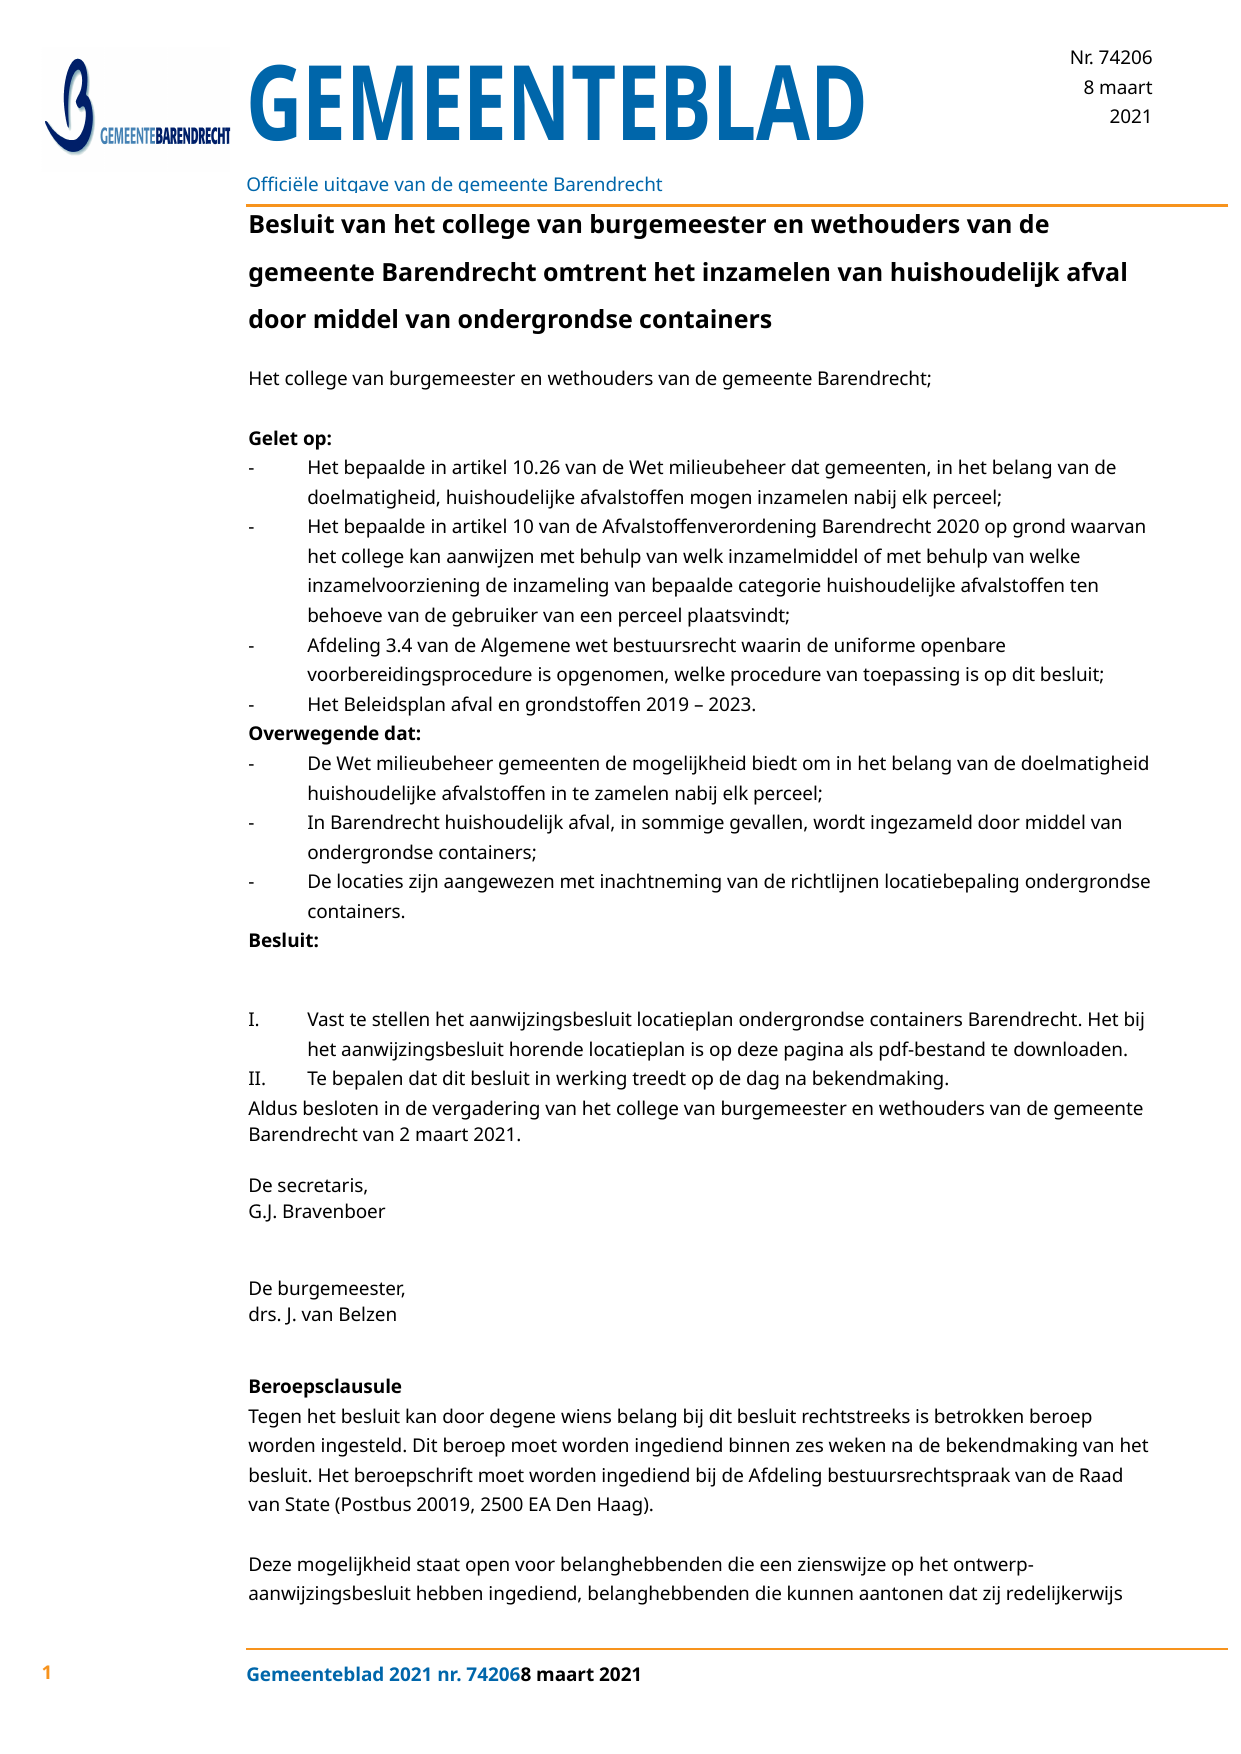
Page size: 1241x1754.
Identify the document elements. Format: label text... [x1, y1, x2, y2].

picture [41, 47, 231, 172]
list Het bepaalde in artikel 10.26 van de Wet milieubeheer dat gemeenten, in het belang van de doelmatigheid, huishoudelijke afvalstoffen mogen inzamelen nabij elk perceel; [248, 454, 1152, 509]
list Het Beleidsplan afval en grondstoffen 2019 – 2023. [248, 691, 1152, 717]
text Tegen het besluit kan door degene wiens belang bij dit besluit rechtstreeks is betrokken beroep worden ingesteld. Dit beroep moet worden ingediend binnen zes weken na de bekendmaking van het besluit. Het beroepschrift moet worden ingediend bij de Afdeling bestuursrechtspraak van de Raad van State (Postbus 20019, 2500 EA Den Haag). [248, 1403, 1152, 1517]
text De secretaris, [248, 1172, 1152, 1198]
text G.J. Bravenboer [248, 1198, 1152, 1224]
list Het bepaalde in artikel 10 van de Afvalstoffenverordening Barendrecht 2020 op grond waarvan het college kan aanwijzen met behulp van welk inzamelmiddel of met behulp van welke inzamelvoorziening de inzameling van bepaalde categorie huishoudelijke afvalstoffen ten behoeve van de gebruiker van een perceel plaatsvindt; [248, 513, 1152, 628]
text Het college van burgemeester en wethouders van de gemeente Barendrecht; [248, 366, 1152, 391]
list In Barendrecht huishoudelijk afval, in sommige gevallen, wordt ingezameld door middel van ondergrondse containers; [248, 809, 1152, 864]
text Besluit: [248, 928, 1152, 953]
text drs. J. van Belzen [248, 1301, 1152, 1327]
list Te bepalen dat dit besluit in werking treedt op de dag na bekendmaking. [248, 1066, 1152, 1091]
text De burgemeester, [248, 1275, 1152, 1301]
text Besluit van het college van burgemeester en wethouders van de gemeente Barendrecht omtrent het inzamelen van huishoudelijk afval door middel van ondergrondse containers [248, 207, 1152, 336]
list Afdeling 3.4 van de Algemene wet bestuursrecht waarin de uniforme openbare voorbereidingsprocedure is opgenomen, welke procedure van toepassing is op dit besluit; [248, 632, 1152, 687]
text Aldus besloten in de vergadering van het college van burgemeester en wethouders van de gemeente Barendrecht van 2 maart 2021. [248, 1095, 1152, 1147]
list Vast te stellen het aanwijzingsbesluit locatieplan ondergrondse containers Barendrecht. Het bij het aanwijzingsbesluit horende locatieplan is op deze pagina als pdf-bestand te downloaden. [248, 1006, 1152, 1062]
list De locaties zijn aangewezen met inachtneming van de richtlijnen locatiebepaling ondergrondse containers. [248, 868, 1152, 924]
text Beroepsclausule [248, 1373, 1152, 1399]
text Overwegende dat: [248, 721, 1152, 746]
list De Wet milieubeheer gemeenten de mogelijkheid biedt om in het belang van de doelmatigheid huishoudelijke afvalstoffen in te zamelen nabij elk perceel; [248, 750, 1152, 805]
text Deze mogelijkheid staat open voor belanghebbenden die een zienswijze op het ontwerp-aanwijzingsbesluit hebben ingediend, belanghebbenden die kunnen aantonen dat zij redelijkerwijs [248, 1551, 1152, 1606]
text Gelet op: [248, 425, 1152, 450]
